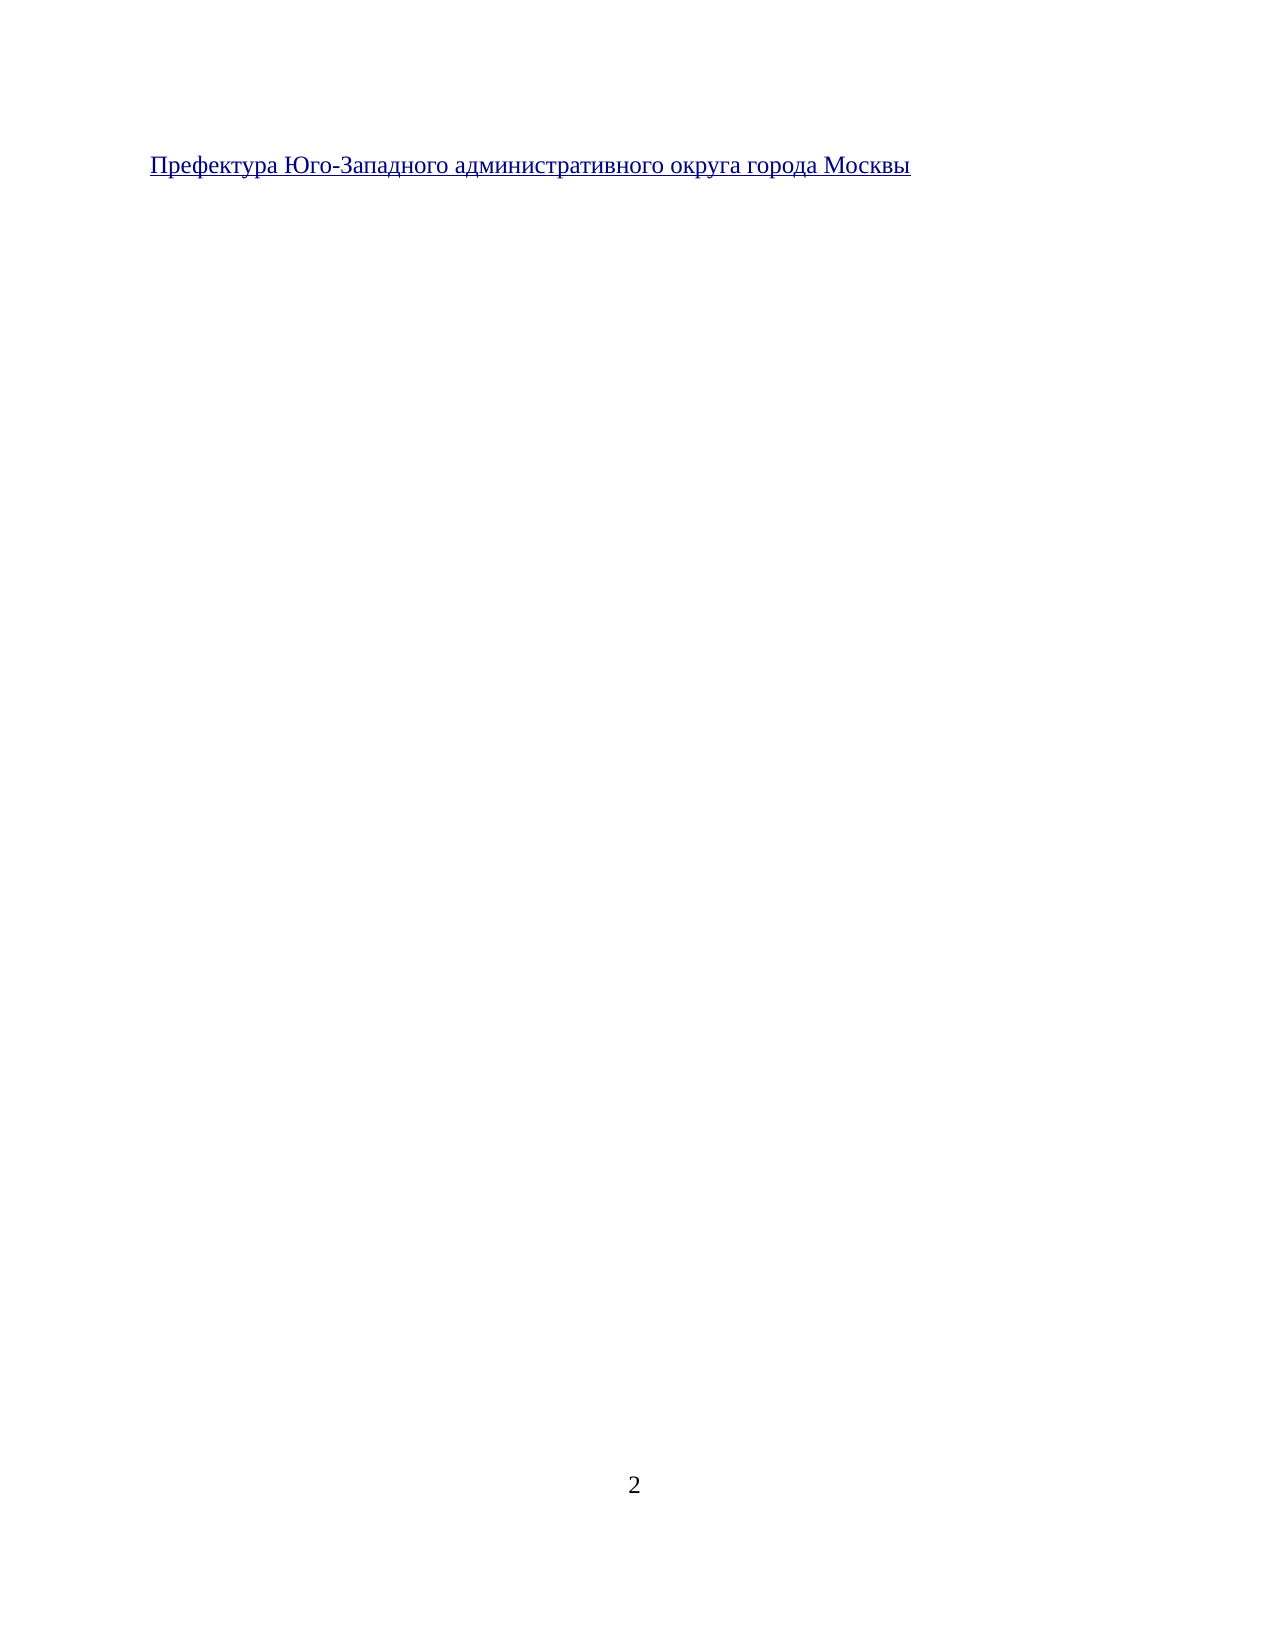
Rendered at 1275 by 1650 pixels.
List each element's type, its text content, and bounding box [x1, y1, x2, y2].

text Префектура Юго-Западного административного округа города Москвы [150, 150, 1125, 179]
